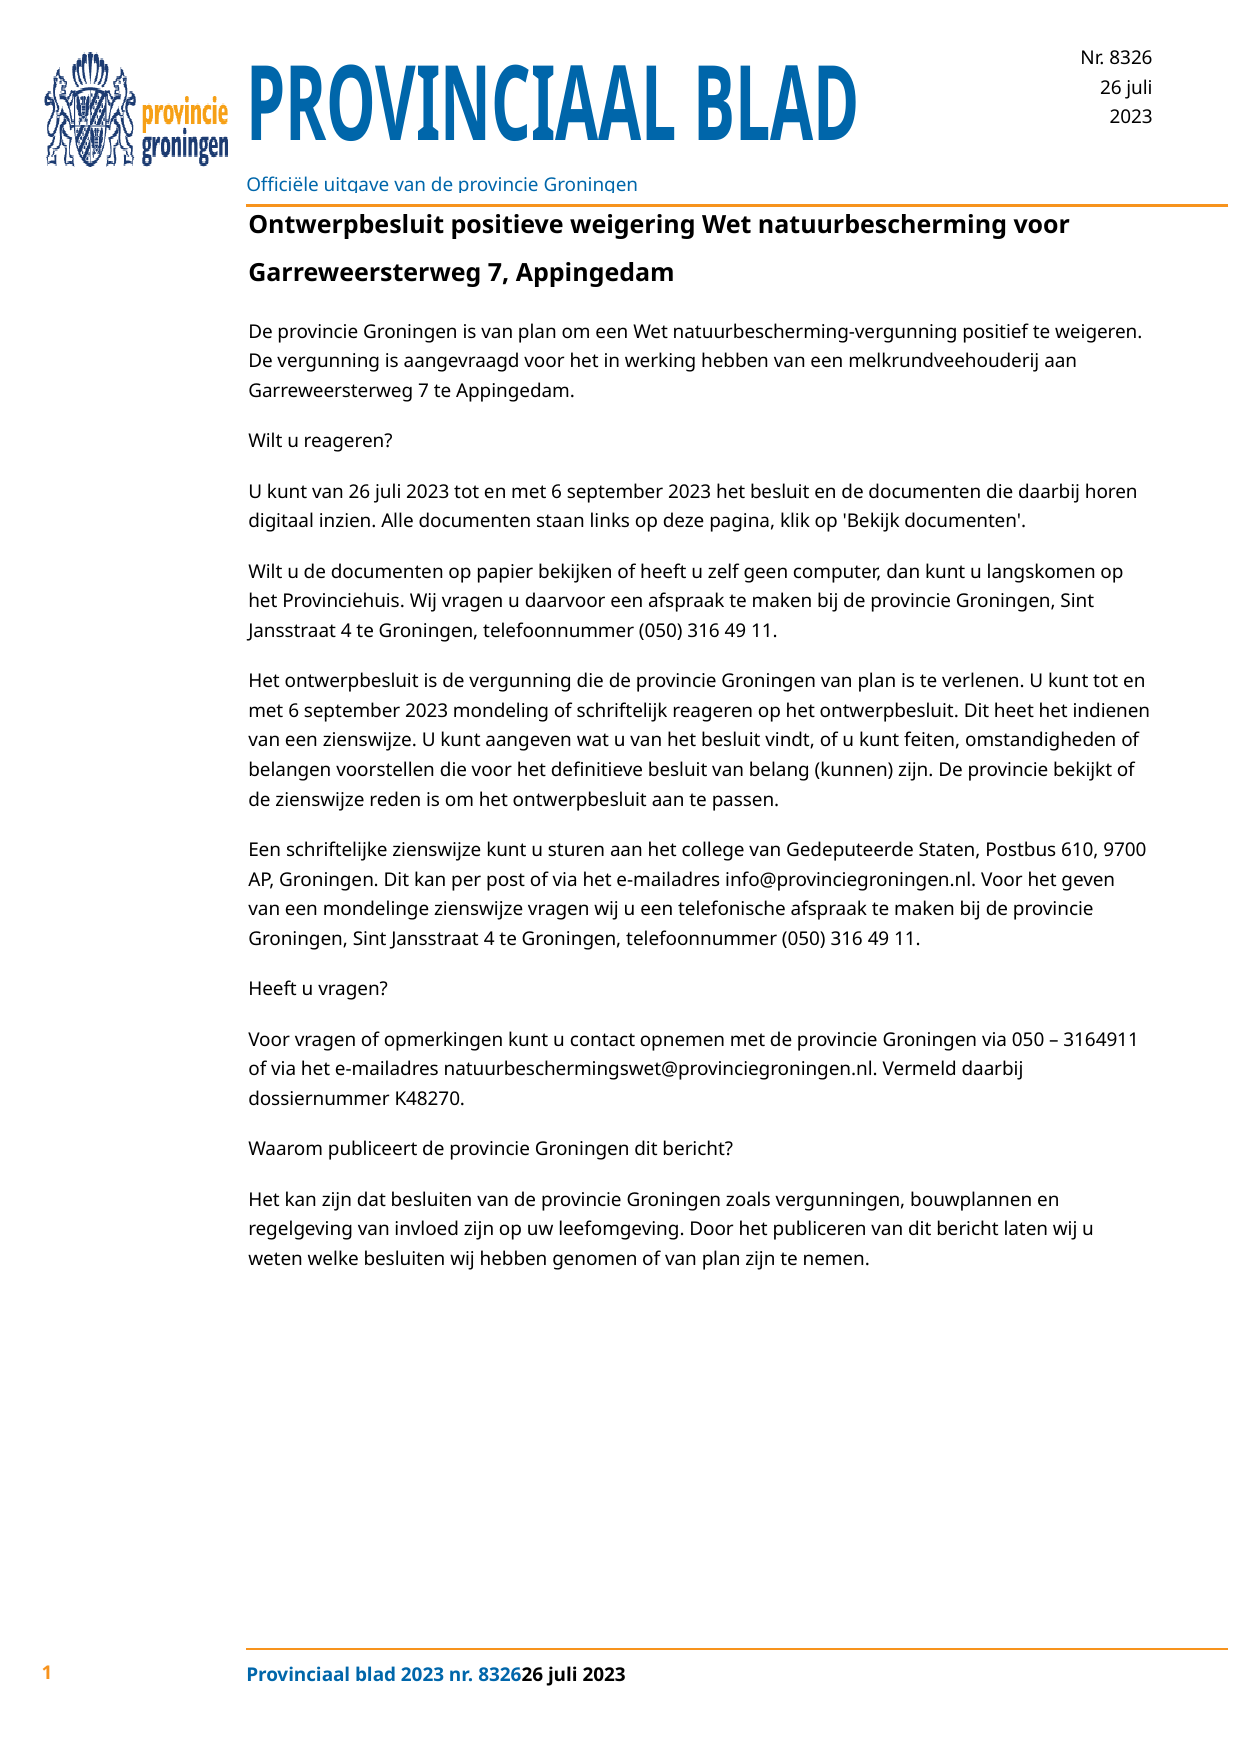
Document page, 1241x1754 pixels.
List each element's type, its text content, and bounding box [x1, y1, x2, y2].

picture [41, 47, 231, 172]
text Waarom publiceert de provincie Groningen dit bericht? [248, 1135, 1152, 1161]
text Een schriftelijke zienswijze kunt u sturen aan het college van Gedeputeerde Staten, Postbus 610, 9700 AP, Groningen. Dit kan per post of via het e-mailadres info@provinciegroningen.nl. Voor het geven van een mondelinge zienswijze vragen wij u een telefonische afspraak te maken bij de provincie Groningen, Sint Jansstraat 4 te Groningen, telefoonnummer (050) 316 49 11. [248, 836, 1152, 951]
text Ontwerpbesluit positieve weigering Wet natuurbescherming voor Garreweersterweg 7, Appingedam [248, 207, 1152, 288]
text De provincie Groningen is van plan om een Wet natuurbescherming-vergunning positief te weigeren. De vergunning is aangevraagd voor het in werking hebben van een melkrundveehouderij aan Garreweersterweg 7 te Appingedam. [248, 318, 1152, 403]
text U kunt van 26 juli 2023 tot en met 6 september 2023 het besluit en de documenten die daarbij horen digitaal inzien. Alle documenten staan links op deze pagina, klik op 'Bekijk documenten'. [248, 478, 1152, 533]
text Het ontwerpbesluit is de vergunning die de provincie Groningen van plan is te verlenen. U kunt tot en met 6 september 2023 mondeling of schriftelijk reageren op het ontwerpbesluit. Dit heet het indienen van een zienswijze. U kunt aangeven wat u van het besluit vindt, of u kunt feiten, omstandigheden of belangen voorstellen die voor het definitieve besluit van belang (kunnen) zijn. De provincie bekijkt of de zienswijze reden is om het ontwerpbesluit aan te passen. [248, 667, 1152, 812]
text Voor vragen of opmerkingen kunt u contact opnemen met de provincie Groningen via 050 – 3164911 of via het e-mailadres natuurbeschermingswet@provinciegroningen.nl. Vermeld daarbij dossiernummer K48270. [248, 1026, 1152, 1111]
text Heeft u vragen? [248, 975, 1152, 1001]
text Wilt u reageren? [248, 427, 1152, 453]
text Het kan zijn dat besluiten van de provincie Groningen zoals vergunningen, bouwplannen en regelgeving van invloed zijn op uw leefomgeving. Door het publiceren van dit bericht laten wij u weten welke besluiten wij hebben genomen of van plan zijn te nemen. [248, 1186, 1152, 1271]
text Wilt u de documenten op papier bekijken of heeft u zelf geen computer, dan kunt u langskomen op het Provinciehuis. Wij vragen u daarvoor een afspraak te maken bij de provincie Groningen, Sint Jansstraat 4 te Groningen, telefoonnummer (050) 316 49 11. [248, 558, 1152, 643]
